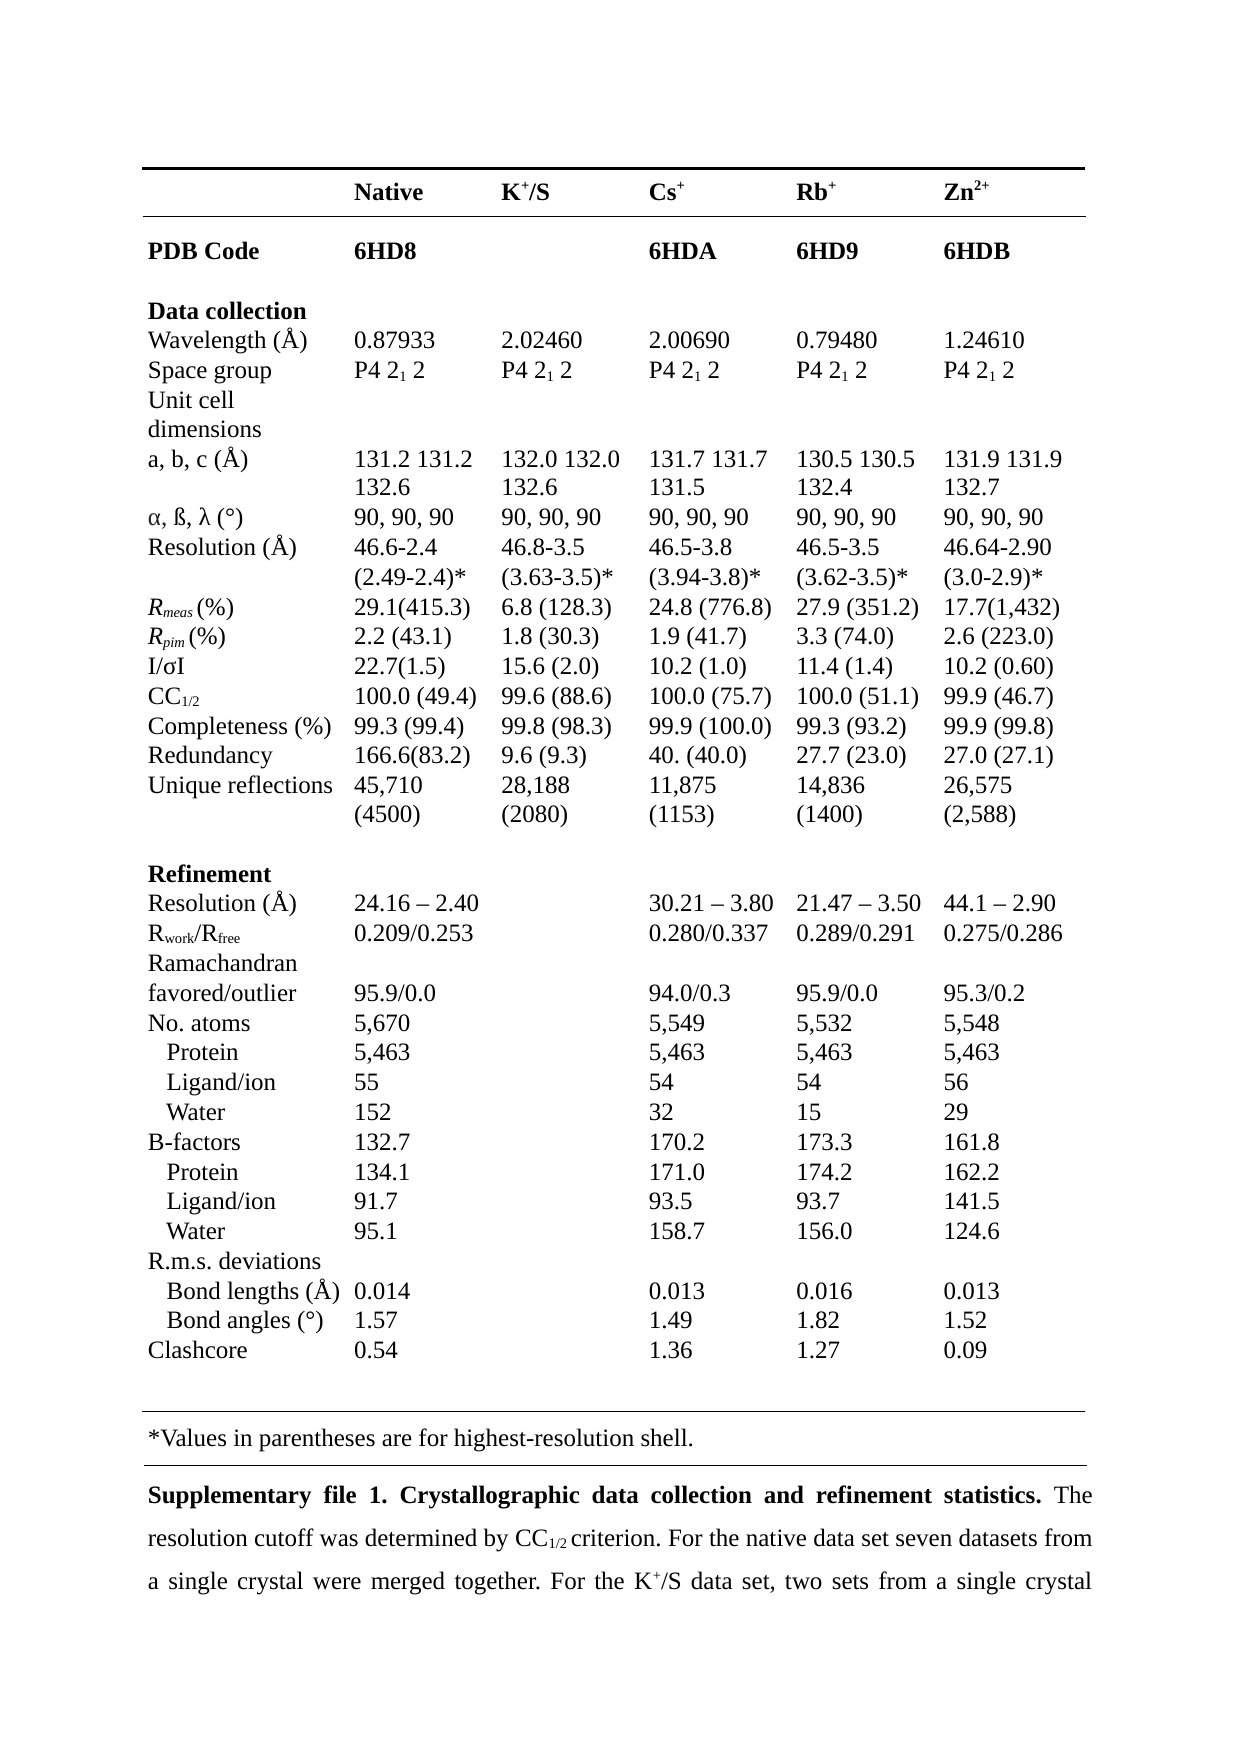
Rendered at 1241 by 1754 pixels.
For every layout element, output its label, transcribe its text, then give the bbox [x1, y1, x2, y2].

table_cell 5,670 [343, 1008, 489, 1036]
table_cell 24.8 (776.8) [637, 592, 784, 620]
table_cell Protein [136, 1157, 342, 1185]
table_cell [490, 1038, 636, 1066]
table_cell 46.6-2.4 [343, 532, 489, 561]
table_cell [136, 829, 342, 858]
table_cell [785, 206, 931, 216]
table_cell 174.2 [785, 1157, 931, 1185]
table_cell 1.24610 [932, 326, 1079, 354]
table_cell Unique reflections [136, 770, 342, 828]
table_cell 95.9/0.0 [785, 978, 931, 1007]
table_cell Ligand/ion [136, 1067, 342, 1096]
table_cell Resolution (Å) [136, 889, 342, 917]
table_cell 99.3 (99.4) [343, 711, 489, 739]
table_cell 46.8-3.5 [490, 532, 636, 561]
table_cell 94.0/0.3 [637, 978, 784, 1007]
table_cell [490, 266, 636, 295]
table_cell [932, 385, 1079, 443]
table_cell Rwork/Rfree [136, 918, 342, 947]
table_cell P4 21 2 [343, 355, 489, 384]
table_cell P4 21 2 [490, 355, 636, 384]
table_cell 40. (40.0) [637, 741, 784, 769]
table_cell 1.82 [785, 1306, 931, 1334]
table_cell 27.9 (351.2) [785, 592, 931, 620]
table_cell 1.8 (30.3) [490, 621, 636, 650]
table_cell 46.5-3.5 [785, 532, 931, 561]
table_cell 131.7 131.7 131.5 [637, 444, 784, 501]
table_cell 24.16 – 2.40 [343, 889, 489, 917]
table_cell 162.2 [932, 1157, 1079, 1185]
table_cell 26,575 (2,588) [932, 770, 1079, 828]
table_cell [490, 889, 636, 917]
table_cell 6HD9 [785, 236, 931, 265]
table_cell 0.280/0.337 [637, 918, 784, 947]
table_cell [136, 206, 342, 235]
table_cell 141.5 [932, 1186, 1079, 1215]
table_cell 0.79480 [785, 326, 931, 354]
table_cell 173.3 [785, 1127, 931, 1156]
table_cell 29.1(415.3) [343, 592, 489, 620]
table_cell [785, 859, 931, 887]
table_cell 5,548 [932, 1008, 1079, 1036]
table_cell 5,463 [637, 1038, 784, 1066]
table_cell 0.54 [343, 1335, 489, 1364]
table_cell 100.0 (49.4) [343, 681, 489, 710]
table_cell 3.3 (74.0) [785, 621, 931, 650]
table_cell 99.3 (93.2) [785, 711, 931, 739]
table_cell [490, 1335, 636, 1364]
table_cell Data collection [136, 296, 342, 324]
table_cell [343, 859, 489, 887]
table_cell [343, 206, 489, 216]
table_cell [490, 1306, 636, 1334]
table_cell 0.016 [785, 1276, 931, 1304]
table_cell [932, 217, 1079, 235]
table_cell 0.275/0.286 [932, 918, 1079, 947]
table_cell [490, 1246, 636, 1275]
table_cell 56 [932, 1067, 1079, 1096]
table_cell 132.7 [343, 1127, 489, 1156]
table_cell 2.00690 [637, 326, 784, 354]
table_header Rb+ [785, 177, 931, 205]
table_cell [490, 918, 636, 947]
table_cell Wavelength (Å) [136, 326, 342, 354]
table_cell [343, 217, 489, 235]
table_cell 5,532 [785, 1008, 931, 1036]
table_cell Unit cell dimensions [136, 385, 342, 443]
table_cell 0.013 [932, 1276, 1079, 1304]
table_cell [637, 266, 784, 295]
table_cell 10.2 (0.60) [932, 651, 1079, 680]
table_cell [136, 266, 342, 295]
table_cell (3.62-3.5)* [785, 562, 931, 591]
table_cell [490, 978, 636, 1007]
table_cell 11,875 (1153) [637, 770, 784, 828]
table_cell [932, 266, 1079, 295]
table_cell [343, 385, 489, 443]
table_cell 93.7 [785, 1186, 931, 1215]
table_cell 22.7(1.5) [343, 651, 489, 680]
table_cell [932, 829, 1079, 858]
table_cell [343, 266, 489, 295]
table_cell 29 [932, 1097, 1079, 1126]
table_cell [136, 562, 342, 591]
table_cell Water [136, 1097, 342, 1126]
table_cell Protein [136, 1038, 342, 1066]
table_cell (3.0-2.9)* [932, 562, 1079, 591]
table_cell [490, 385, 636, 443]
table_cell a, b, c (Å) [136, 444, 342, 501]
table_cell [490, 948, 636, 977]
table_cell 152 [343, 1097, 489, 1126]
table_cell [637, 829, 784, 858]
table_cell P4 21 2 [785, 355, 931, 384]
table_cell 100.0 (75.7) [637, 681, 784, 710]
table_cell [343, 1246, 489, 1275]
table_cell 10.2 (1.0) [637, 651, 784, 680]
table_cell 130.5 130.5 132.4 [785, 444, 931, 501]
table_cell 161.8 [932, 1127, 1079, 1156]
table_cell 2.02460 [490, 326, 636, 354]
table_cell 99.6 (88.6) [490, 681, 636, 710]
table_cell 0.014 [343, 1276, 489, 1304]
table_cell 54 [637, 1067, 784, 1096]
table_cell 9.6 (9.3) [490, 741, 636, 769]
table_cell 6HD8 [343, 236, 489, 265]
table_cell PDB Code [136, 236, 342, 265]
table_cell 90, 90, 90 [637, 502, 784, 531]
table_cell 1.49 [637, 1306, 784, 1334]
table_cell [637, 859, 784, 887]
table_cell [343, 948, 489, 977]
table_header Zn2+ [932, 177, 1079, 205]
table_cell [932, 296, 1079, 324]
table_cell [490, 1186, 636, 1215]
table_cell 171.0 [637, 1157, 784, 1185]
table_cell 0.013 [637, 1276, 784, 1304]
table_header Native [343, 177, 489, 205]
table_cell 99.8 (98.3) [490, 711, 636, 739]
table_cell [490, 1067, 636, 1096]
table_cell 17.7(1,432) [932, 592, 1079, 620]
table_cell 54 [785, 1067, 931, 1096]
table_cell Clashcore [136, 1335, 342, 1364]
table_cell Rmeas (%) [136, 592, 342, 620]
table_cell 131.2 131.2 132.6 [343, 444, 489, 501]
table_cell Space group [136, 355, 342, 384]
table_cell [490, 1008, 636, 1036]
table_cell 95.3/0.2 [932, 978, 1079, 1007]
table_cell 124.6 [932, 1216, 1079, 1245]
table_cell 1.36 [637, 1335, 784, 1364]
table_cell 1.52 [932, 1306, 1079, 1334]
table_cell [490, 1216, 636, 1245]
table_cell 95.1 [343, 1216, 489, 1245]
table_cell [490, 1127, 636, 1156]
table_cell Refinement [136, 859, 342, 887]
table_cell 55 [343, 1067, 489, 1096]
table_header K+/S [490, 177, 636, 205]
table_cell Ligand/ion [136, 1186, 342, 1215]
table_cell 131.9 131.9 132.7 [932, 444, 1079, 501]
table_cell CC1/2 [136, 681, 342, 710]
table_cell 93.5 [637, 1186, 784, 1215]
table_cell 15 [785, 1097, 931, 1126]
table_cell 1.9 (41.7) [637, 621, 784, 650]
table_cell 99.9 (99.8) [932, 711, 1079, 739]
table_cell 44.1 – 2.90 [932, 889, 1079, 917]
table_cell (3.63-3.5)* [490, 562, 636, 591]
table_cell (2.49-2.4)* [343, 562, 489, 591]
table_cell α, ß, λ (°) [136, 502, 342, 531]
table_cell [637, 296, 784, 324]
table_cell 2.2 (43.1) [343, 621, 489, 650]
table_cell 21.47 – 3.50 [785, 889, 931, 917]
table_cell [637, 217, 784, 235]
table_cell (3.94-3.8)* [637, 562, 784, 591]
table_cell 90, 90, 90 [343, 502, 489, 531]
table_cell 14,836 (1400) [785, 770, 931, 828]
table_cell 5,463 [785, 1038, 931, 1066]
table_cell [932, 206, 1079, 216]
table_cell 45,710 (4500) [343, 770, 489, 828]
table_cell 2.6 (223.0) [932, 621, 1079, 650]
table_cell 166.6(83.2) [343, 741, 489, 769]
table_cell 46.5-3.8 [637, 532, 784, 561]
table_cell I/σI [136, 651, 342, 680]
table_cell 91.7 [343, 1186, 489, 1215]
table_cell 156.0 [785, 1216, 931, 1245]
table_header Cs+ [637, 177, 784, 205]
table_cell [637, 1246, 784, 1275]
table_cell [490, 829, 636, 858]
text *Values in parentheses are for highest-resolution shell. [148, 1423, 1093, 1451]
table_cell 0.289/0.291 [785, 918, 931, 947]
table_cell No. atoms [136, 1008, 342, 1036]
table_cell [490, 1276, 636, 1304]
table_cell [785, 1246, 931, 1275]
table_cell Redundancy [136, 741, 342, 769]
table_cell favored/outlier [136, 978, 342, 1007]
table_cell [343, 296, 489, 324]
table_cell B-factors [136, 1127, 342, 1156]
table_cell 28,188 (2080) [490, 770, 636, 828]
table_cell 5,463 [343, 1038, 489, 1066]
table_cell 0.09 [932, 1335, 1079, 1364]
table_cell 170.2 [637, 1127, 784, 1156]
table_cell [637, 385, 784, 443]
table_cell 158.7 [637, 1216, 784, 1245]
table_cell 0.209/0.253 [343, 918, 489, 947]
table_cell [785, 948, 931, 977]
table_cell 0.87933 [343, 326, 489, 354]
table_cell 1.27 [785, 1335, 931, 1364]
table_header [136, 177, 342, 205]
table_cell [785, 296, 931, 324]
table_cell 32 [637, 1097, 784, 1126]
table_cell [490, 1097, 636, 1126]
table_cell 11.4 (1.4) [785, 651, 931, 680]
table_cell Completeness (%) [136, 711, 342, 739]
table_cell 100.0 (51.1) [785, 681, 931, 710]
table_cell [932, 1246, 1079, 1275]
table_cell [785, 829, 931, 858]
table_cell Bond lengths (Å) [136, 1276, 342, 1304]
table_cell 15.6 (2.0) [490, 651, 636, 680]
table_cell 27.7 (23.0) [785, 741, 931, 769]
table_cell [490, 217, 636, 235]
table_cell 90, 90, 90 [932, 502, 1079, 531]
table_cell [490, 236, 636, 265]
table_cell Rpim (%) [136, 621, 342, 650]
table_cell [490, 296, 636, 324]
table_cell 90, 90, 90 [785, 502, 931, 531]
table_cell 95.9/0.0 [343, 978, 489, 1007]
table_cell [785, 385, 931, 443]
table_cell [490, 1157, 636, 1185]
table_cell [785, 217, 931, 235]
table_cell [490, 859, 636, 887]
table_cell Resolution (Å) [136, 532, 342, 561]
table_cell 6HDB [932, 236, 1079, 265]
table_cell 99.9 (46.7) [932, 681, 1079, 710]
table_cell [932, 859, 1079, 887]
table_cell Water [136, 1216, 342, 1245]
table_cell 1.57 [343, 1306, 489, 1334]
table_cell 99.9 (100.0) [637, 711, 784, 739]
table_cell 46.64-2.90 [932, 532, 1079, 561]
table_cell R.m.s. deviations [136, 1246, 342, 1275]
table_cell [343, 829, 489, 858]
table_cell 134.1 [343, 1157, 489, 1185]
table_cell [785, 266, 931, 295]
table_cell [637, 948, 784, 977]
table_cell 5,463 [932, 1038, 1079, 1066]
table_cell 27.0 (27.1) [932, 741, 1079, 769]
table_cell 5,549 [637, 1008, 784, 1036]
table_cell 6HDA [637, 236, 784, 265]
text Supplementary file 1. Crystallographic data collection and refinement statistics. The resolution cutoff was determined by CC1/2 criterion. For the native data set seven datasets from a single crystal were merged together. For the K+/S data set, two sets from a single crystal [148, 1480, 1093, 1595]
table_cell 30.21 – 3.80 [637, 889, 784, 917]
table_cell [637, 206, 784, 216]
table_cell 90, 90, 90 [490, 502, 636, 531]
table_cell Bond angles (°) [136, 1306, 342, 1334]
table_cell P4 21 2 [932, 355, 1079, 384]
table_cell Ramachandran [136, 948, 342, 977]
table_cell 6.8 (128.3) [490, 592, 636, 620]
table_cell P4 21 2 [637, 355, 784, 384]
table_cell 132.0 132.0 132.6 [490, 444, 636, 501]
table_cell [490, 206, 636, 216]
table_cell [932, 948, 1079, 977]
